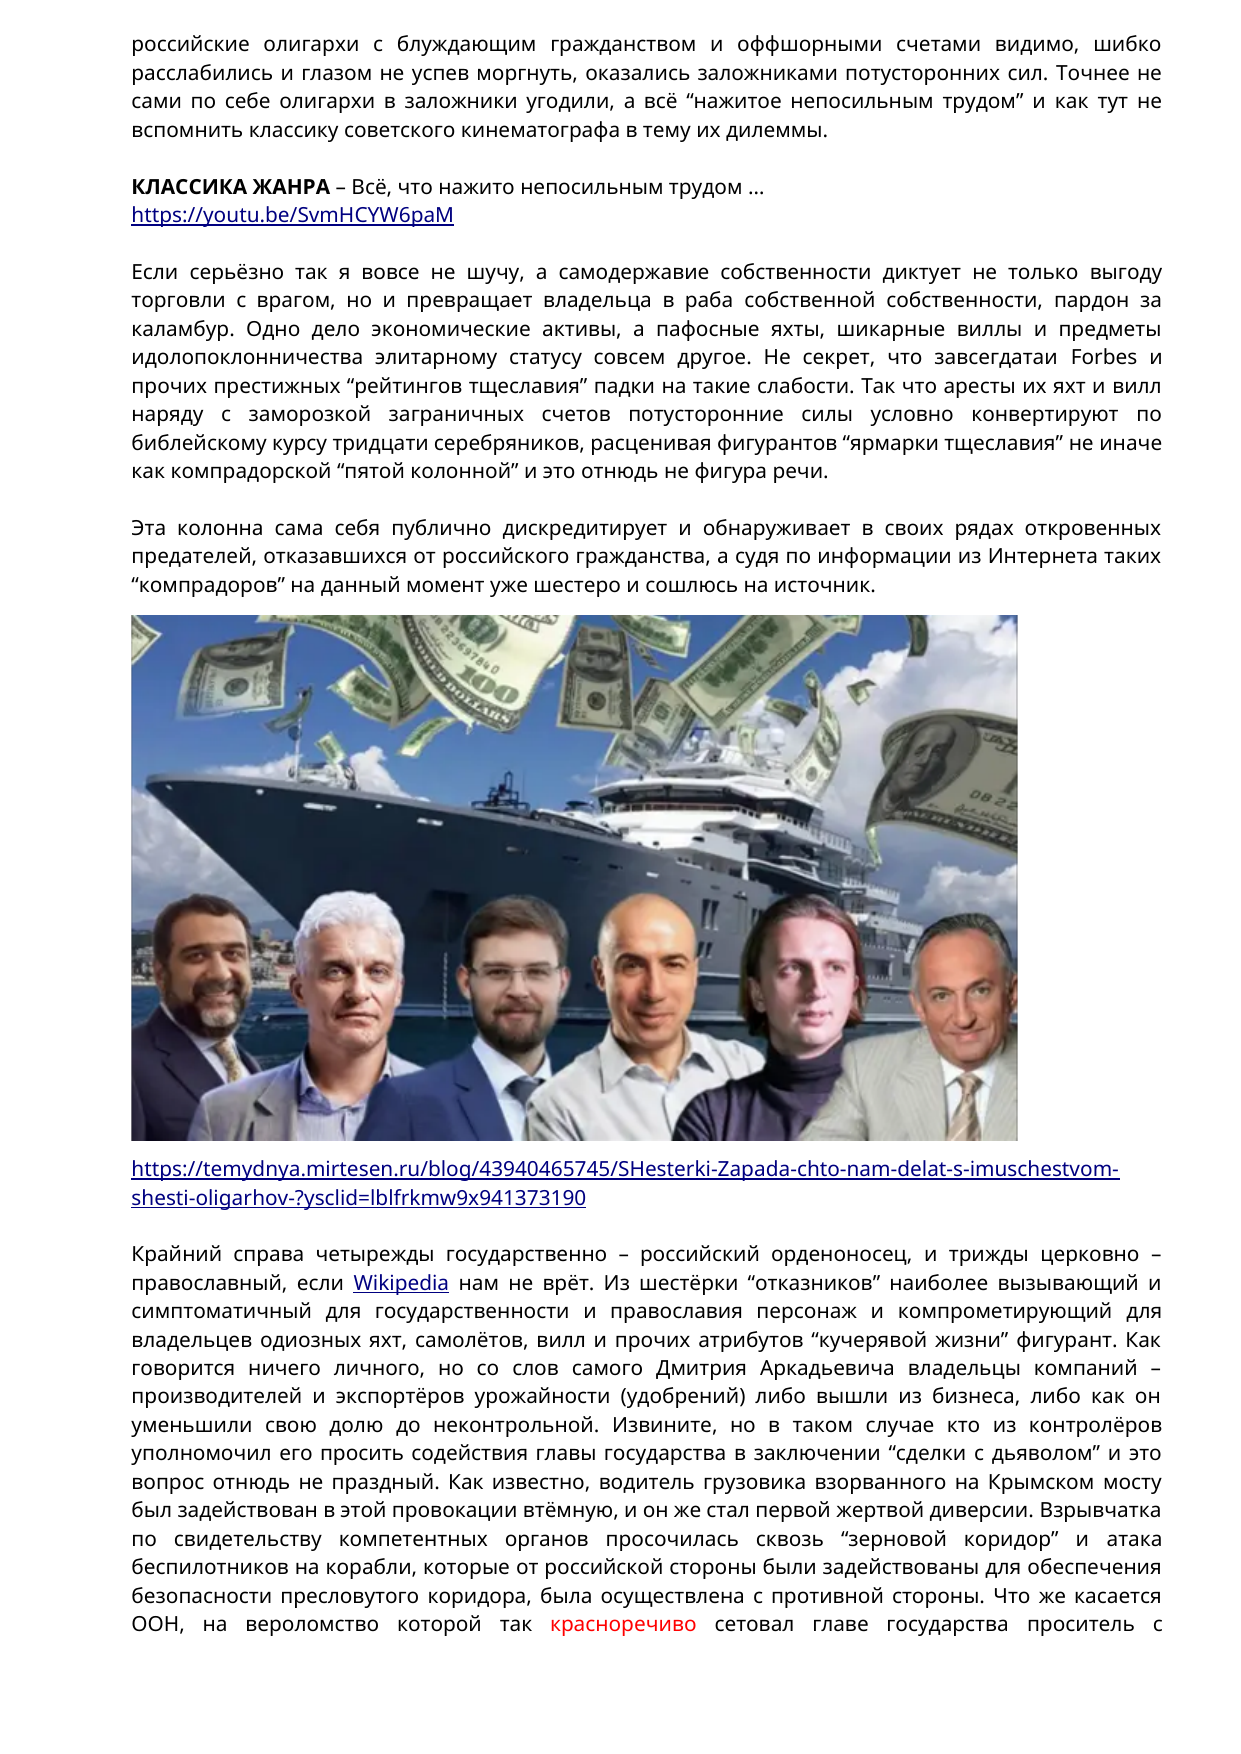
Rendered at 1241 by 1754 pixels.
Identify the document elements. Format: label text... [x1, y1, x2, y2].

text российские олигархи с блуждающим гражданством и оффшорными счетами видимо, шибко расслабились и глазом не успев моргнуть, оказались заложниками потусторонних сил. Точнее не сами по себе олигархи в заложники угодили, а всё “нажитое непосильным трудом” и как тут не вспомнить классику советского кинематографа в тему их дилеммы. [131, 29, 1162, 143]
text https://temydnya.mirtesen.ru/blog/43940465745/SHesterki-Zapada-chto-nam-delat-s-imuschestvom-shesti-oligarhov-?ysclid=lblfrkmw9x941373190 [131, 1154, 1162, 1211]
text Крайний справа четырежды государственно – российский орденоносец, и трижды церковно – православный, если Wikipedia нам не врёт. Из шестёрки “отказников” наиболее вызывающий и симптоматичный для государственности и православия персонаж и компрометирующий для владельцев одиозных яхт, самолётов, вилл и прочих атрибутов “кучерявой жизни” фигурант. Как говорится ничего личного, но со слов самого Дмитрия Аркадьевича владельцы компаний – производителей и экспортёров урожайности (удобрений) либо вышли из бизнеса, либо как он уменьшили свою долю до неконтрольной. Извините, но в таком случае кто из контролёров уполномочил его просить содействия главы государства в заключении “сделки с дьяволом” и это вопрос отнюдь не праздный. Как известно, водитель грузовика взорванного на Крымском мосту был задействован в этой провокации втёмную, и он же стал первой жертвой диверсии. Взрывчатка по свидетельству компетентных органов просочилась сквозь “зерновой коридор” и атака беспилотников на корабли, которые от российской стороны были задействованы для обеспечения безопасности пресловутого коридора, была осуществлена с противной стороны. Что же касается ООН, на вероломство которой так красноречиво сетовал главе государства проситель с [131, 1239, 1162, 1638]
text https://youtu.be/SvmHCYW6paM [131, 200, 1162, 229]
text КЛАССИКА ЖАНРА – Всё, что нажито непосильным трудом … [131, 172, 1162, 200]
text Если серьёзно так я вовсе не шучу, а самодержавие собственности диктует не только выгоду торговли с врагом, но и превращает владельца в раба собственной собственности, пардон за каламбур. Одно дело экономические активы, а пафосные яхты, шикарные виллы и предметы идолопоклонничества элитарному статусу совсем другое. Не секрет, что завсегдатаи Forbes и прочих престижных “рейтингов тщеславия” падки на такие слабости. Так что аресты их яхт и вилл наряду с заморозкой заграничных счетов потусторонние силы условно конвертируют по библейскому курсу тридцати серебряников, расценивая фигурантов “ярмарки тщеславия” не иначе как компрадорской “пятой колонной” и это отнюдь не фигура речи. [131, 257, 1162, 484]
text Эта колонна сама себя публично дискредитирует и обнаруживает в своих рядах откровенных предателей, отказавшихся от российского гражданства, а судя по информации из Интернета таких “компрадоров” на данный момент уже шестеро и сошлюсь на источник. [131, 513, 1162, 598]
